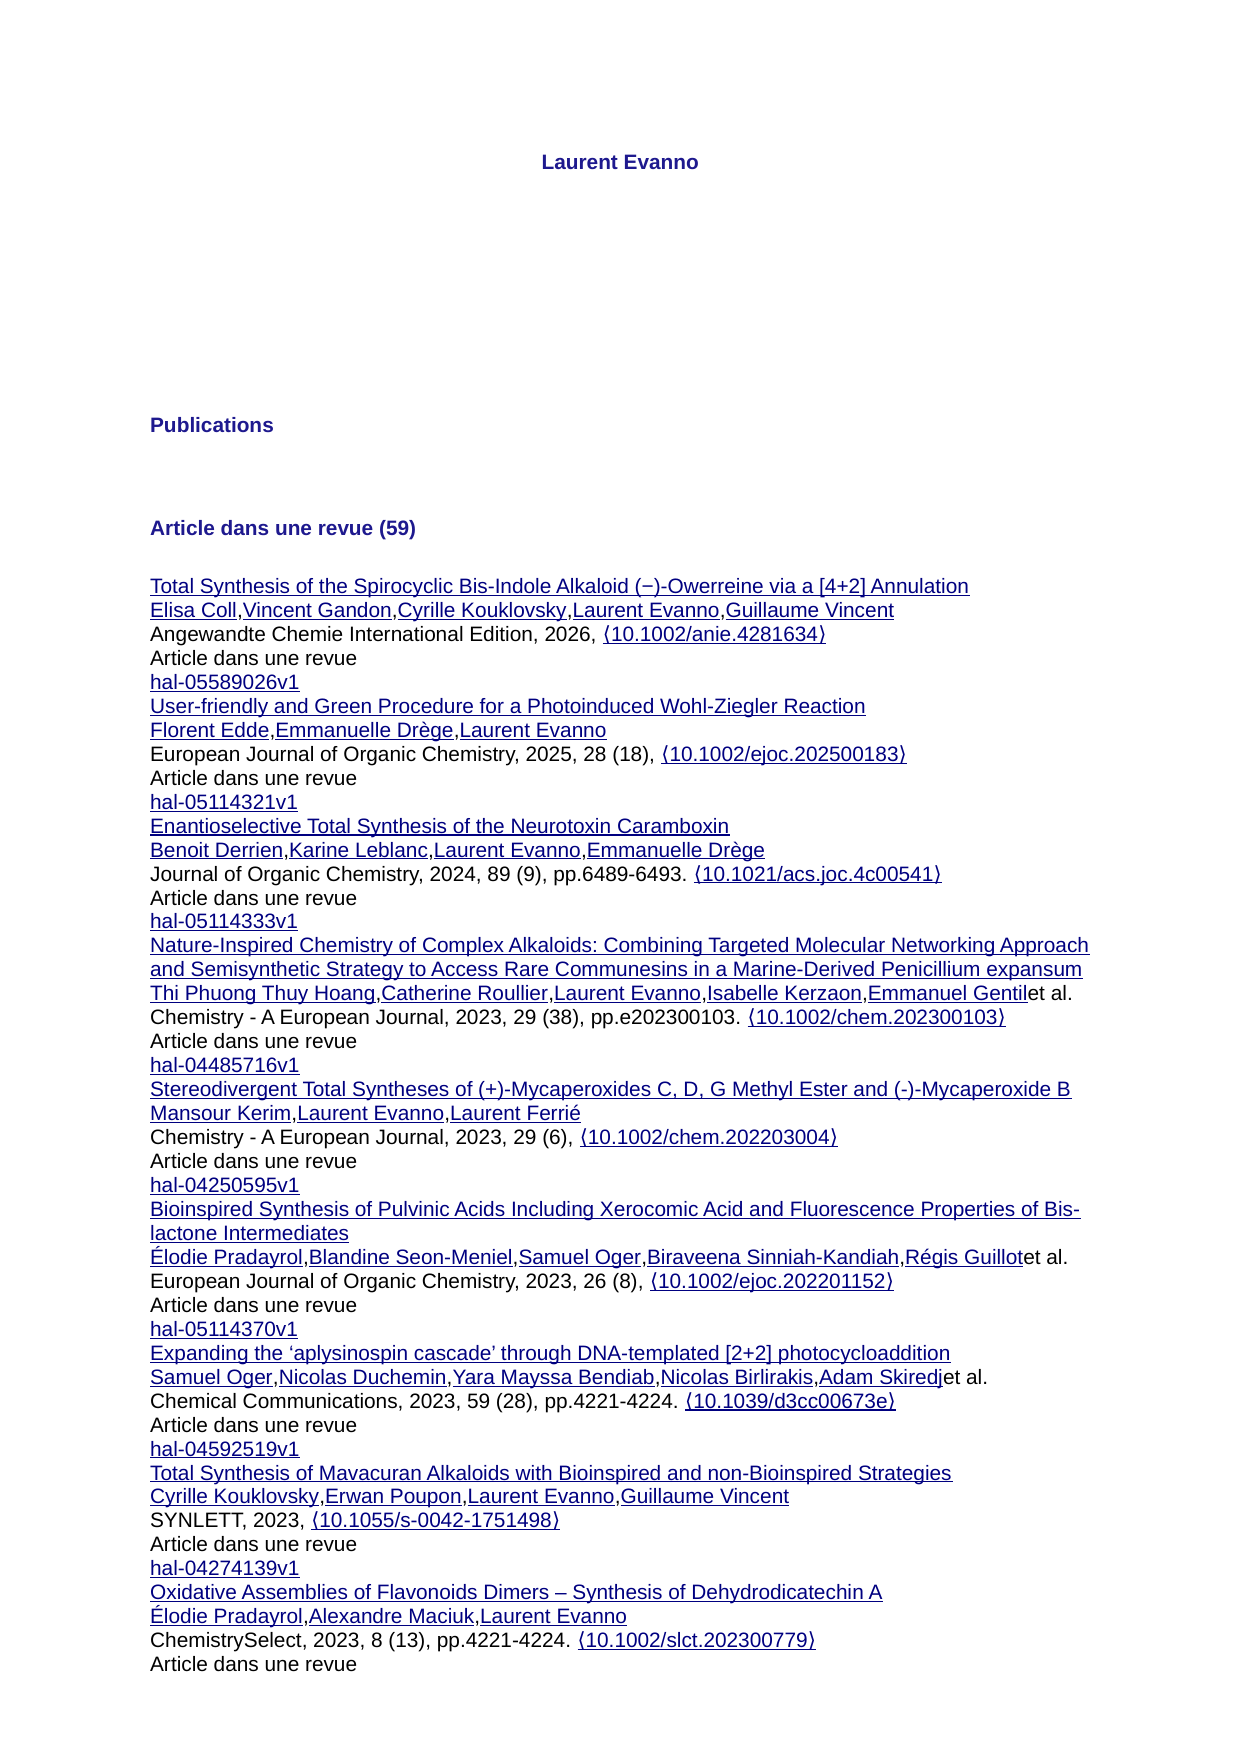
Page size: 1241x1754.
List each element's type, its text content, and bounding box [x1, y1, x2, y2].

subtitle Article dans une revue (59) [150, 516, 1090, 539]
table_cell Bioinspired Synthesis of Pulvinic Acids Including Xerocomic Acid and Fluorescence Properties of Bis‐lactone Intermediates Élodie Pradayrol,Blandine Seon-Meniel,Samuel Oger,Biraveena Sinniah-Kandiah,Régis Guillotet al. European Journal of Organic Chemistry, 2023, 26 (8), ⟨10.1002/ejoc.202201152⟩ Article dans une revue hal-05114370v1 [150, 1197, 1090, 1341]
table_cell Stereodivergent Total Syntheses of (+)-Mycaperoxides C, D, G Methyl Ester and (-)-Mycaperoxide B Mansour Kerim,Laurent Evanno,Laurent Ferrié Chemistry - A European Journal, 2023, 29 (6), ⟨10.1002/chem.202203004⟩ Article dans une revue hal-04250595v1 [150, 1077, 1090, 1197]
table_cell and Semisynthetic Strategy to Access Rare Communesins in a Marine‐Derived Penicillium expansum Thi Phuong Thuy Hoang,Catherine Roullier,Laurent Evanno,Isabelle Kerzaon,Emmanuel Gentilet al. Chemistry - A European Journal, 2023, 29 (38), pp.e202300103. ⟨10.1002/chem.202300103⟩ Article dans une revue hal-04485716v1 [150, 955, 1090, 1077]
table_cell Total Synthesis of Mavacuran Alkaloids with Bioinspired and non-Bioinspired Strategies Cyrille Kouklovsky,Erwan Poupon,Laurent Evanno,Guillaume Vincent SYNLETT, 2023, ⟨10.1055/s-0042-1751498⟩ Article dans une revue hal-04274139v1 [150, 1460, 1090, 1580]
table_cell Oxidative Assemblies of Flavonoids Dimers – Synthesis of Dehydrodicatechin A Élodie Pradayrol,Alexandre Maciuk,Laurent Evanno ChemistrySelect, 2023, 8 (13), pp.4221-4224. ⟨10.1002/slct.202300779⟩ Article dans une revue [150, 1580, 1090, 1676]
subtitle Laurent Evanno [150, 150, 1090, 174]
table_cell Enantioselective Total Synthesis of the Neurotoxin Caramboxin Benoit Derrien,Karine Leblanc,Laurent Evanno,Emmanuelle Drège Journal of Organic Chemistry, 2024, 89 (9), pp.6489-6493. ⟨10.1021/acs.joc.4c00541⟩ Article dans une revue hal-05114333v1 [150, 814, 1090, 933]
table_cell Nature‐Inspired Chemistry of Complex Alkaloids: Combining Targeted Molecular Networking Approach [150, 933, 1090, 954]
table_header Total Synthesis of the Spirocyclic Bis‐Indole Alkaloid (−)‐Owerreine via a [4+2] Annulation Elisa Coll,Vincent Gandon,Cyrille Kouklovsky,Laurent Evanno,Guillaume Vincent Angewandte Chemie International Edition, 2026, ⟨10.1002/anie.4281634⟩ Article dans une revue hal-05589026v1 [150, 574, 1090, 694]
subtitle Publications [150, 412, 1090, 436]
table_cell User‐friendly and Green Procedure for a Photoinduced Wohl‐Ziegler Reaction Florent Edde,Emmanuelle Drège,Laurent Evanno European Journal of Organic Chemistry, 2025, 28 (18), ⟨10.1002/ejoc.202500183⟩ Article dans une revue hal-05114321v1 [150, 694, 1090, 813]
table_cell Expanding the ‘aplysinospin cascade’ through DNA-templated [2+2] photocycloaddition Samuel Oger,Nicolas Duchemin,Yara Mayssa Bendiab,Nicolas Birlirakis,Adam Skiredjet al. Chemical Communications, 2023, 59 (28), pp.4221-4224. ⟨10.1039/d3cc00673e⟩ Article dans une revue hal-04592519v1 [150, 1341, 1090, 1460]
